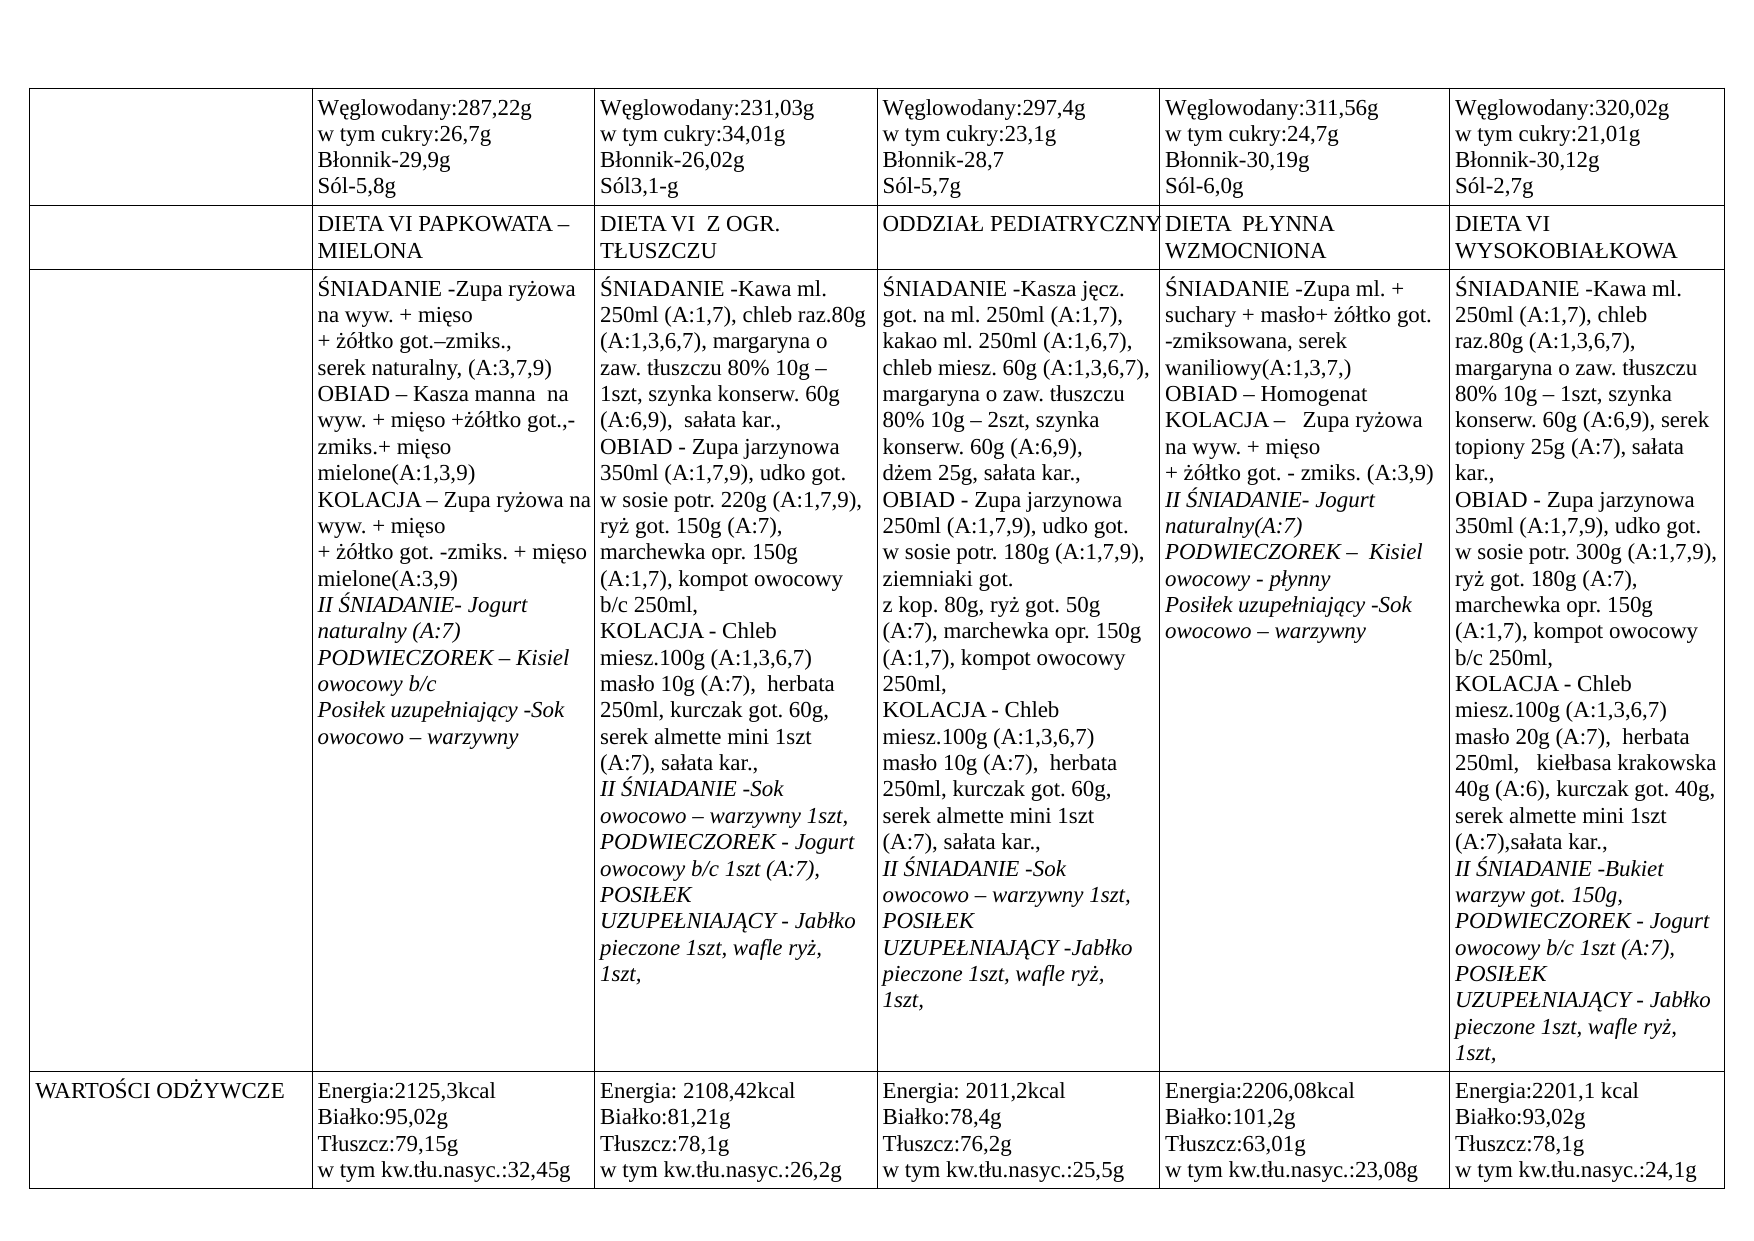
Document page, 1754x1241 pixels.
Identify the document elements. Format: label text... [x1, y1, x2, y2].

table_cell Węglowodany:311,56g w tym cukry:24,7g Błonnik-30,19g Sól-6,0g [1160, 89, 1449, 205]
table_cell Energia: 2011,2kcal Białko:78,4g Tłuszcz:76,2g w tym kw.tłu.nasyc.:25,5g [878, 1072, 1159, 1188]
table_cell Energia:2201,1 kcal Białko:93,02g Tłuszcz:78,1g w tym kw.tłu.nasyc.:24,1g [1450, 1072, 1724, 1188]
table_cell ŚNIADANIE -Kawa ml. 250ml (A:1,7), chleb raz.80g (A:1,3,6,7), margaryna o zaw. tłuszczu 80% 10g – 1szt, szynka konserw. 60g (A:6,9), sałata kar., OBIAD - Zupa jarzynowa 350ml (A:1,7,9), udko got. w sosie potr. 220g (A:1,7,9), ryż got. 150g (A:7), marchewka opr. 150g (A:1,7), kompot owocowy b/c 250ml, KOLACJA - Chleb miesz.100g (A:1,3,6,7) masło 10g (A:7), herbata 250ml, kurczak got. 60g, serek almette mini 1szt (A:7), sałata kar., II ŚNIADANIE -Sok owocowo – warzywny 1szt, PODWIECZOREK - Jogurt owocowy b/c 1szt (A:7), POSIŁEK UZUPEŁNIAJĄCY - Jabłko pieczone 1szt, wafle ryż, 1szt, [595, 270, 877, 1071]
table_cell WARTOŚCI ODŻYWCZE [30, 1072, 312, 1188]
table_cell ŚNIADANIE -Kawa ml. 250ml (A:1,7), chleb raz.80g (A:1,3,6,7), margaryna o zaw. tłuszczu 80% 10g – 1szt, szynka konserw. 60g (A:6,9), serek topiony 25g (A:7), sałata kar., OBIAD - Zupa jarzynowa 350ml (A:1,7,9), udko got. w sosie potr. 300g (A:1,7,9), ryż got. 180g (A:7), marchewka opr. 150g (A:1,7), kompot owocowy b/c 250ml, KOLACJA - Chleb miesz.100g (A:1,3,6,7) masło 20g (A:7), herbata 250ml, kiełbasa krakowska 40g (A:6), kurczak got. 40g, serek almette mini 1szt (A:7),sałata kar., II ŚNIADANIE -Bukiet warzyw got. 150g, PODWIECZOREK - Jogurt owocowy b/c 1szt (A:7), POSIŁEK UZUPEŁNIAJĄCY - Jabłko pieczone 1szt, wafle ryż, 1szt, [1450, 270, 1724, 1071]
table_cell ŚNIADANIE -Kasza jęcz. got. na ml. 250ml (A:1,7), kakao ml. 250ml (A:1,6,7), chleb miesz. 60g (A:1,3,6,7), margaryna o zaw. tłuszczu 80% 10g – 2szt, szynka konserw. 60g (A:6,9), dżem 25g, sałata kar., OBIAD - Zupa jarzynowa 250ml (A:1,7,9), udko got. w sosie potr. 180g (A:1,7,9), ziemniaki got. z kop. 80g, ryż got. 50g (A:7), marchewka opr. 150g (A:1,7), kompot owocowy 250ml, KOLACJA - Chleb miesz.100g (A:1,3,6,7) masło 10g (A:7), herbata 250ml, kurczak got. 60g, serek almette mini 1szt (A:7), sałata kar., II ŚNIADANIE -Sok owocowo – warzywny 1szt, POSIŁEK UZUPEŁNIAJĄCY -Jabłko pieczone 1szt, wafle ryż, 1szt, [878, 270, 1159, 1071]
table_cell Węglowodany:320,02g w tym cukry:21,01g Błonnik-30,12g Sól-2,7g [1450, 89, 1724, 205]
table_cell Energia:2125,3kcal Białko:95,02g Tłuszcz:79,15g w tym kw.tłu.nasyc.:32,45g [313, 1072, 594, 1188]
table_cell [30, 206, 312, 269]
table_cell DIETA VI WYSOKOBIAŁKOWA [1450, 206, 1724, 269]
table_cell ŚNIADANIE -Zupa ml. + suchary + masło+ żółtko got. -zmiksowana, serek waniliowy(A:1,3,7,) OBIAD – Homogenat KOLACJA – Zupa ryżowa na wyw. + mięso + żółtko got. - zmiks. (A:3,9) II ŚNIADANIE- Jogurt naturalny(A:7) PODWIECZOREK – Kisiel owocowy - płynny Posiłek uzupełniający -Sok owocowo – warzywny [1160, 270, 1449, 1071]
table_cell DIETA VI Z OGR. TŁUSZCZU [595, 206, 877, 269]
table_cell Energia: 2108,42kcal Białko:81,21g Tłuszcz:78,1g w tym kw.tłu.nasyc.:26,2g [595, 1072, 877, 1188]
table_cell DIETA PŁYNNA WZMOCNIONA [1160, 206, 1449, 269]
table_cell Węglowodany:297,4g w tym cukry:23,1g Błonnik-28,7 Sól-5,7g [878, 89, 1159, 205]
table_cell Węglowodany:231,03g w tym cukry:34,01g Błonnik-26,02g Sól3,1-g [595, 89, 877, 205]
table_cell [30, 270, 312, 1071]
table_cell [30, 89, 312, 205]
table_cell Węglowodany:287,22g w tym cukry:26,7g Błonnik-29,9g Sól-5,8g [313, 89, 594, 205]
table_cell ODDZIAŁ PEDIATRYCZNY [878, 206, 1159, 269]
table_cell ŚNIADANIE -Zupa ryżowa na wyw. + mięso + żółtko got.–zmiks., serek naturalny, (A:3,7,9) OBIAD – Kasza manna na wyw. + mięso +żółtko got.,- zmiks.+ mięso mielone(A:1,3,9) KOLACJA – Zupa ryżowa na wyw. + mięso + żółtko got. -zmiks. + mięso mielone(A:3,9) II ŚNIADANIE- Jogurt naturalny (A:7) PODWIECZOREK – Kisiel owocowy b/c Posiłek uzupełniający -Sok owocowo – warzywny [313, 270, 594, 1071]
table_cell DIETA VI PAPKOWATA – MIELONA [313, 206, 594, 269]
table_cell Energia:2206,08kcal Białko:101,2g Tłuszcz:63,01g w tym kw.tłu.nasyc.:23,08g [1160, 1072, 1449, 1188]
